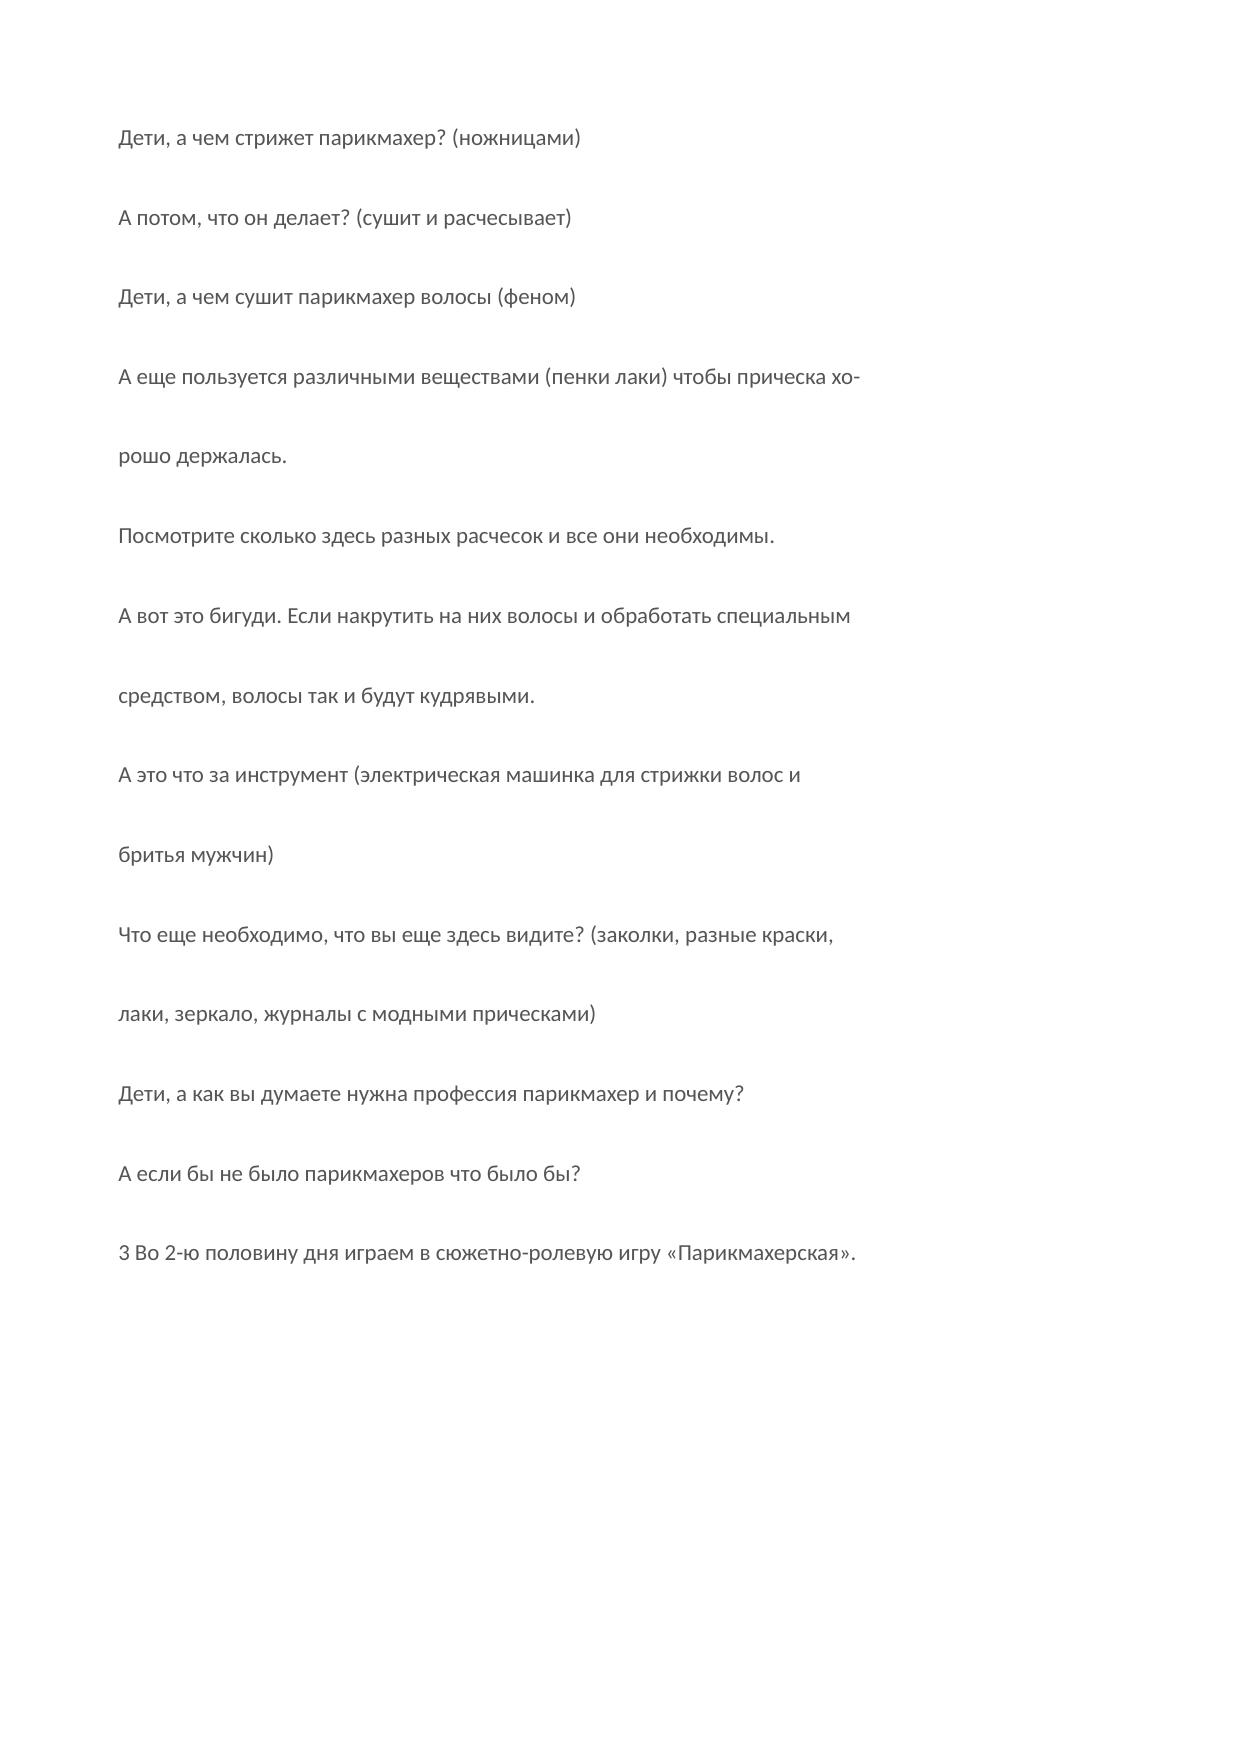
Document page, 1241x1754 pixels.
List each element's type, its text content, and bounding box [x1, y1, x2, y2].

text 3 Во 2-ю половину дня играем в сюжетно-ролевую игру «Парикмахерская». [118, 1234, 1122, 1267]
text бритья мужчин) [118, 835, 1122, 868]
text Дети, а чем сушит парикмахер волосы (феном) [118, 277, 1122, 310]
text А еще пользуется различными веществами (пенки лаки) чтобы прическа хо- [118, 357, 1122, 390]
text средством, волосы так и будут кудрявыми. [118, 676, 1122, 709]
text Дети, а как вы думаете нужна профессия парикмахер и почему? [118, 1074, 1122, 1107]
text А это что за инструмент (электрическая машинка для стрижки волос и [118, 756, 1122, 788]
text Посмотрите сколько здесь разных расчесок и все они необходимы. [118, 517, 1122, 549]
text Что еще необходимо, что вы еще здесь видите? (заколки, разные краски, [118, 915, 1122, 948]
text лаки, зеркало, журналы с модными прическами) [118, 995, 1122, 1027]
text Дети, а чем стрижет парикмахер? (ножницами) [118, 118, 1122, 151]
text А потом, что он делает? (сушит и расчесывает) [118, 198, 1122, 231]
text А вот это бигуди. Если накрутить на них волосы и обработать специальным [118, 596, 1122, 629]
text А если бы не было парикмахеров что было бы? [118, 1154, 1122, 1187]
text рошо держалась. [118, 437, 1122, 470]
